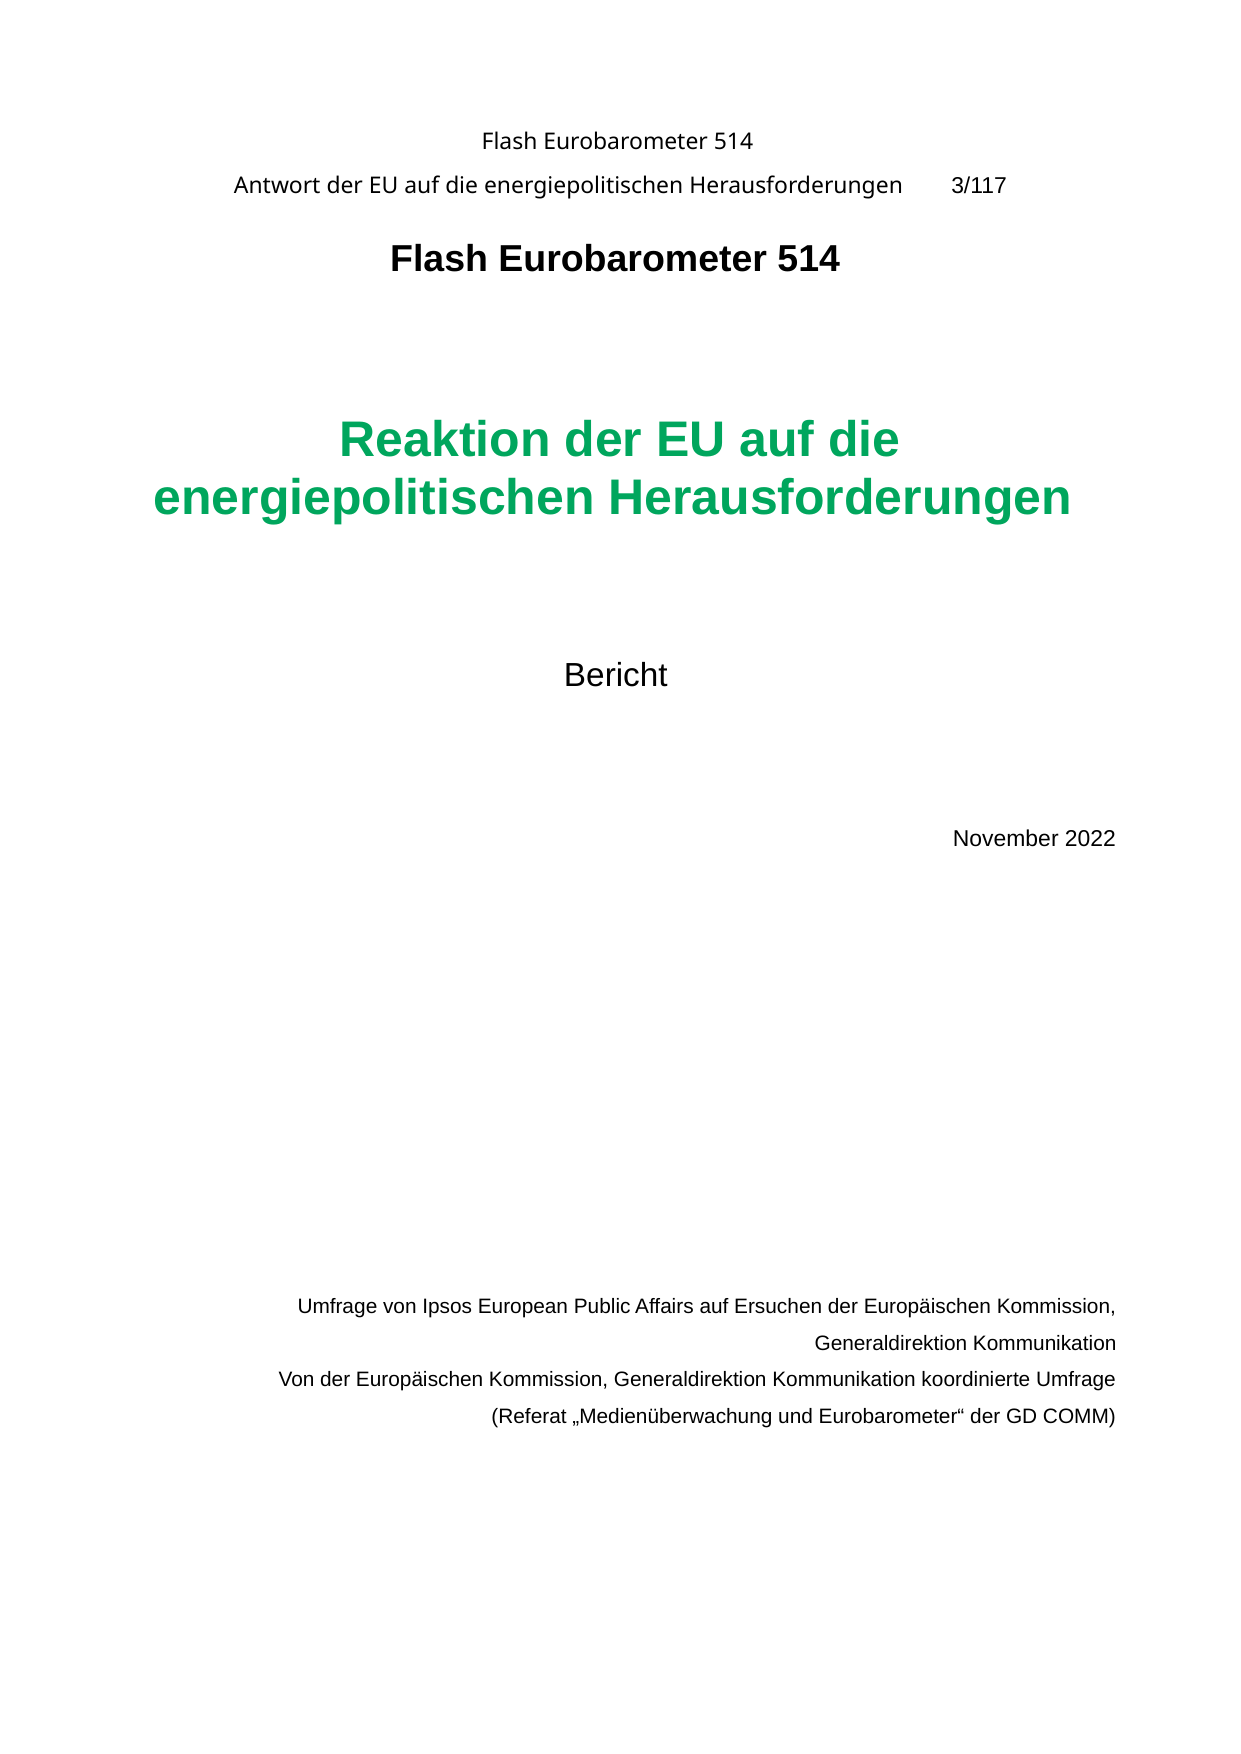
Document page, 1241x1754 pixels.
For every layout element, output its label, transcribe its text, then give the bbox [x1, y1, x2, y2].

text November 2022 [118, 825, 1122, 851]
text Flash Eurobarometer 514 [118, 236, 1122, 279]
text Generaldirektion Kommunikation [118, 1330, 1122, 1354]
text Bericht [118, 656, 1122, 694]
text (Referat „Medienüberwachung und Eurobarometer“ der GD COMM) [118, 1404, 1122, 1428]
text Von der Europäischen Kommission, Generaldirektion Kommunikation koordinierte Umfrage [118, 1367, 1122, 1391]
text Umfrage von Ipsos European Public Affairs auf Ersuchen der Europäischen Kommission, [118, 1293, 1122, 1317]
text Reaktion der EU auf die energiepolitischen Herausforderungen [118, 410, 1122, 525]
